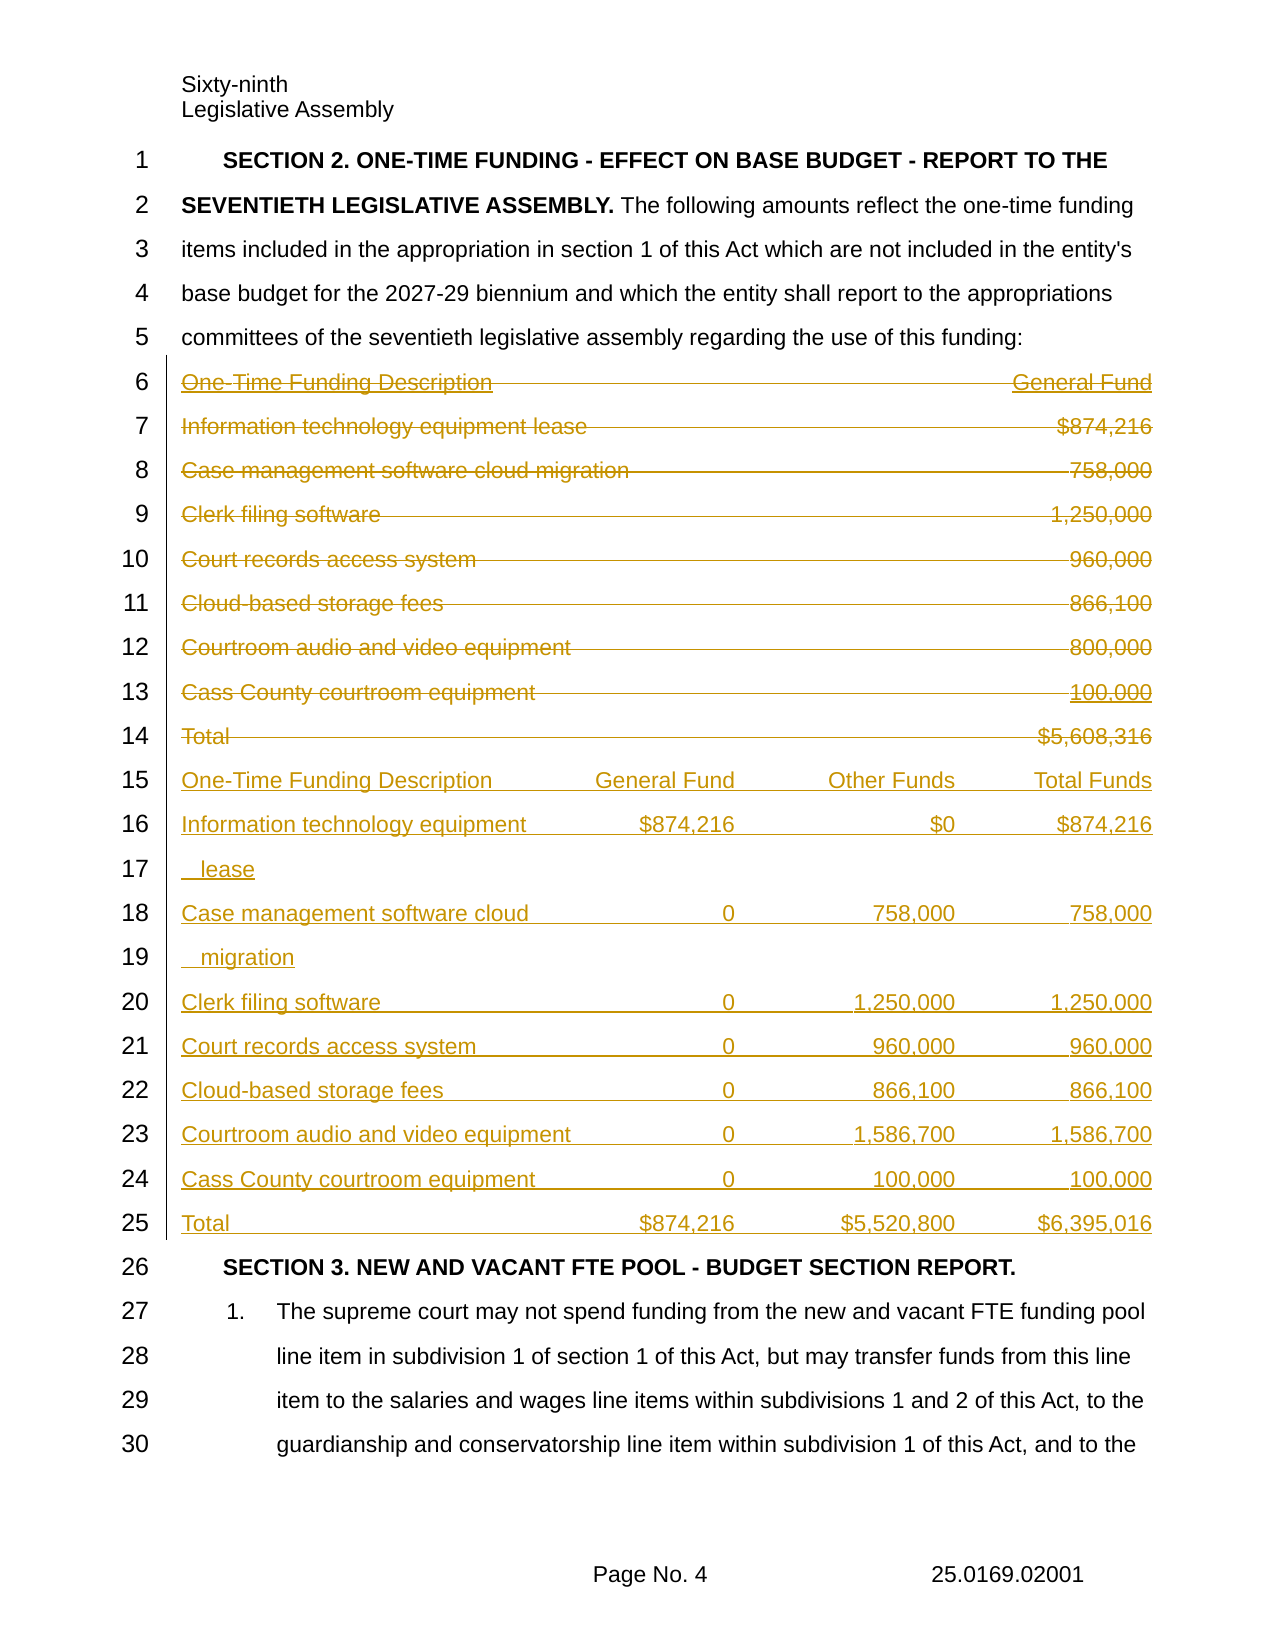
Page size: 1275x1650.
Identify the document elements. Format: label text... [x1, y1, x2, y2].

text SECTION 3. NEW AND VACANT FTE POOL - BUDGET SECTION REPORT. [181, 1240, 1154, 1284]
text SECTION 2. ONE-TIME FUNDING - EFFECT ON BASE BUDGET - REPORT TO THE SEVENTIETH LEGISLATIVE ASSEMBLY. The following amounts reflect the one‑time funding items included in the appropriation in section 1 of this Act which are not included in the entity's base budget for the 2027‑29 biennium and which the entity shall report to the appropriations committees of the seventieth legislative assembly regarding the use of this funding: [181, 133, 1154, 355]
text 1. The supreme court may not spend funding from the new and vacant FTE funding pool line item in subdivision 1 of section 1 of this Act, but may transfer funds from this line item to the salaries and wages line items within subdivisions 1 and 2 of this Act, to the guardianship and conservatorship line item within subdivision 1 of this Act, and to the [181, 1284, 1154, 1461]
text One‑Time Funding Description General Fund Other Funds Total Funds Information technology equipment $874,216 $0 $874,216 lease Case management software cloud 0 758,000 758,000 migration Clerk filing software 0 1,250,000 1,250,000 Court records access system 0 960,000 960,000 Cloud‑based storage fees 0 866,100 866,100 Courtroom audio and video equipment 0 1,586,700 1,586,700 Cass County courtroom equipment 0 100,000 100,000 Total $874,216 $5,520,800 $6,395,016 [181, 753, 1154, 1240]
